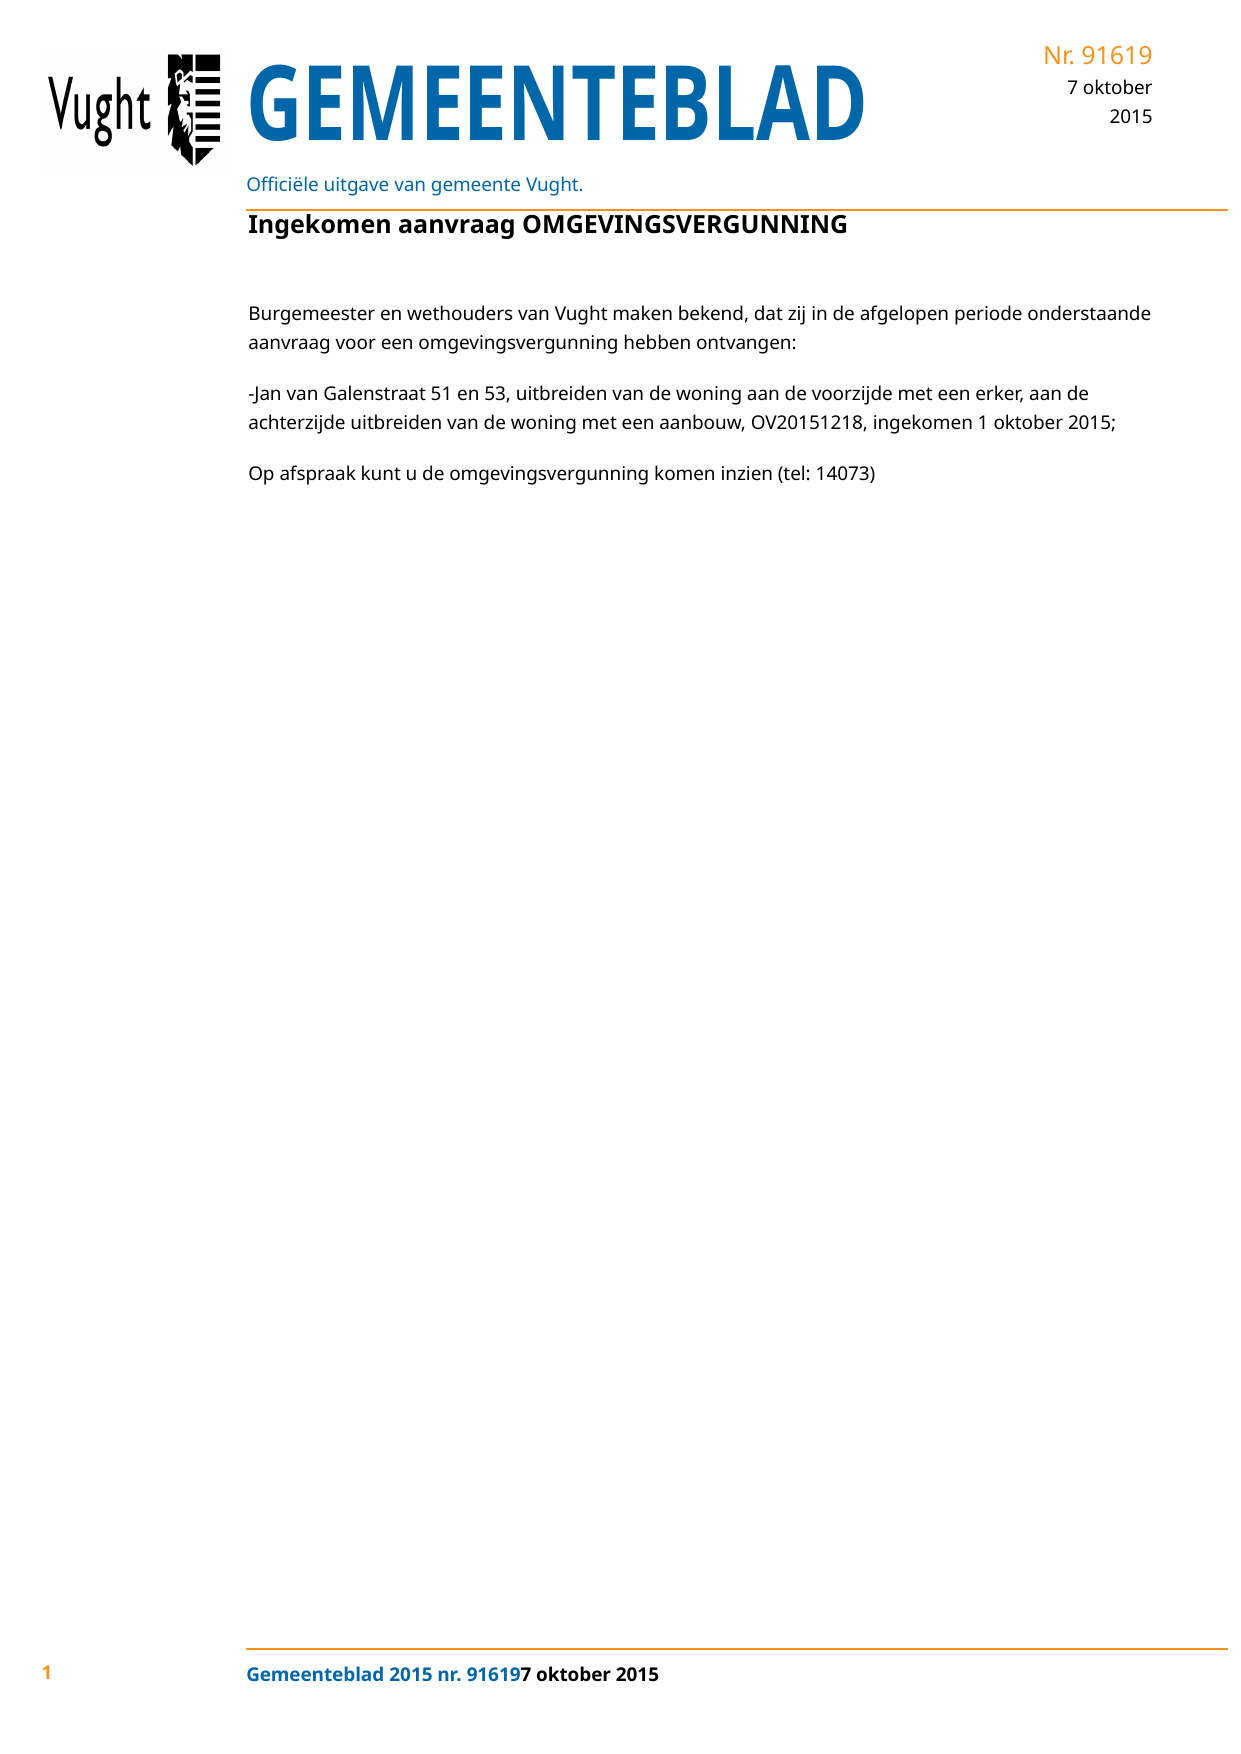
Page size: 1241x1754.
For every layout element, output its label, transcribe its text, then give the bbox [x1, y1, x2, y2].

text Op afspraak kunt u de omgevingsvergunning komen inzien (tel: 14073) [248, 460, 1152, 486]
text Burgemeester en wethouders van Vught maken bekend, dat zij in de afgelopen periode onderstaande aanvraag voor een omgevingsvergunning hebben ontvangen: [248, 300, 1152, 355]
text Ingekomen aanvraag OMGEVINGSVERGUNNING [248, 211, 1152, 241]
text -Jan van Galenstraat 51 en 53, uitbreiden van de woning aan de voorzijde met een erker, aan de achterzijde uitbreiden van de woning met een aanbouw, OV20151218, ingekomen 1 oktober 2015; [248, 380, 1152, 435]
picture [41, 47, 231, 172]
